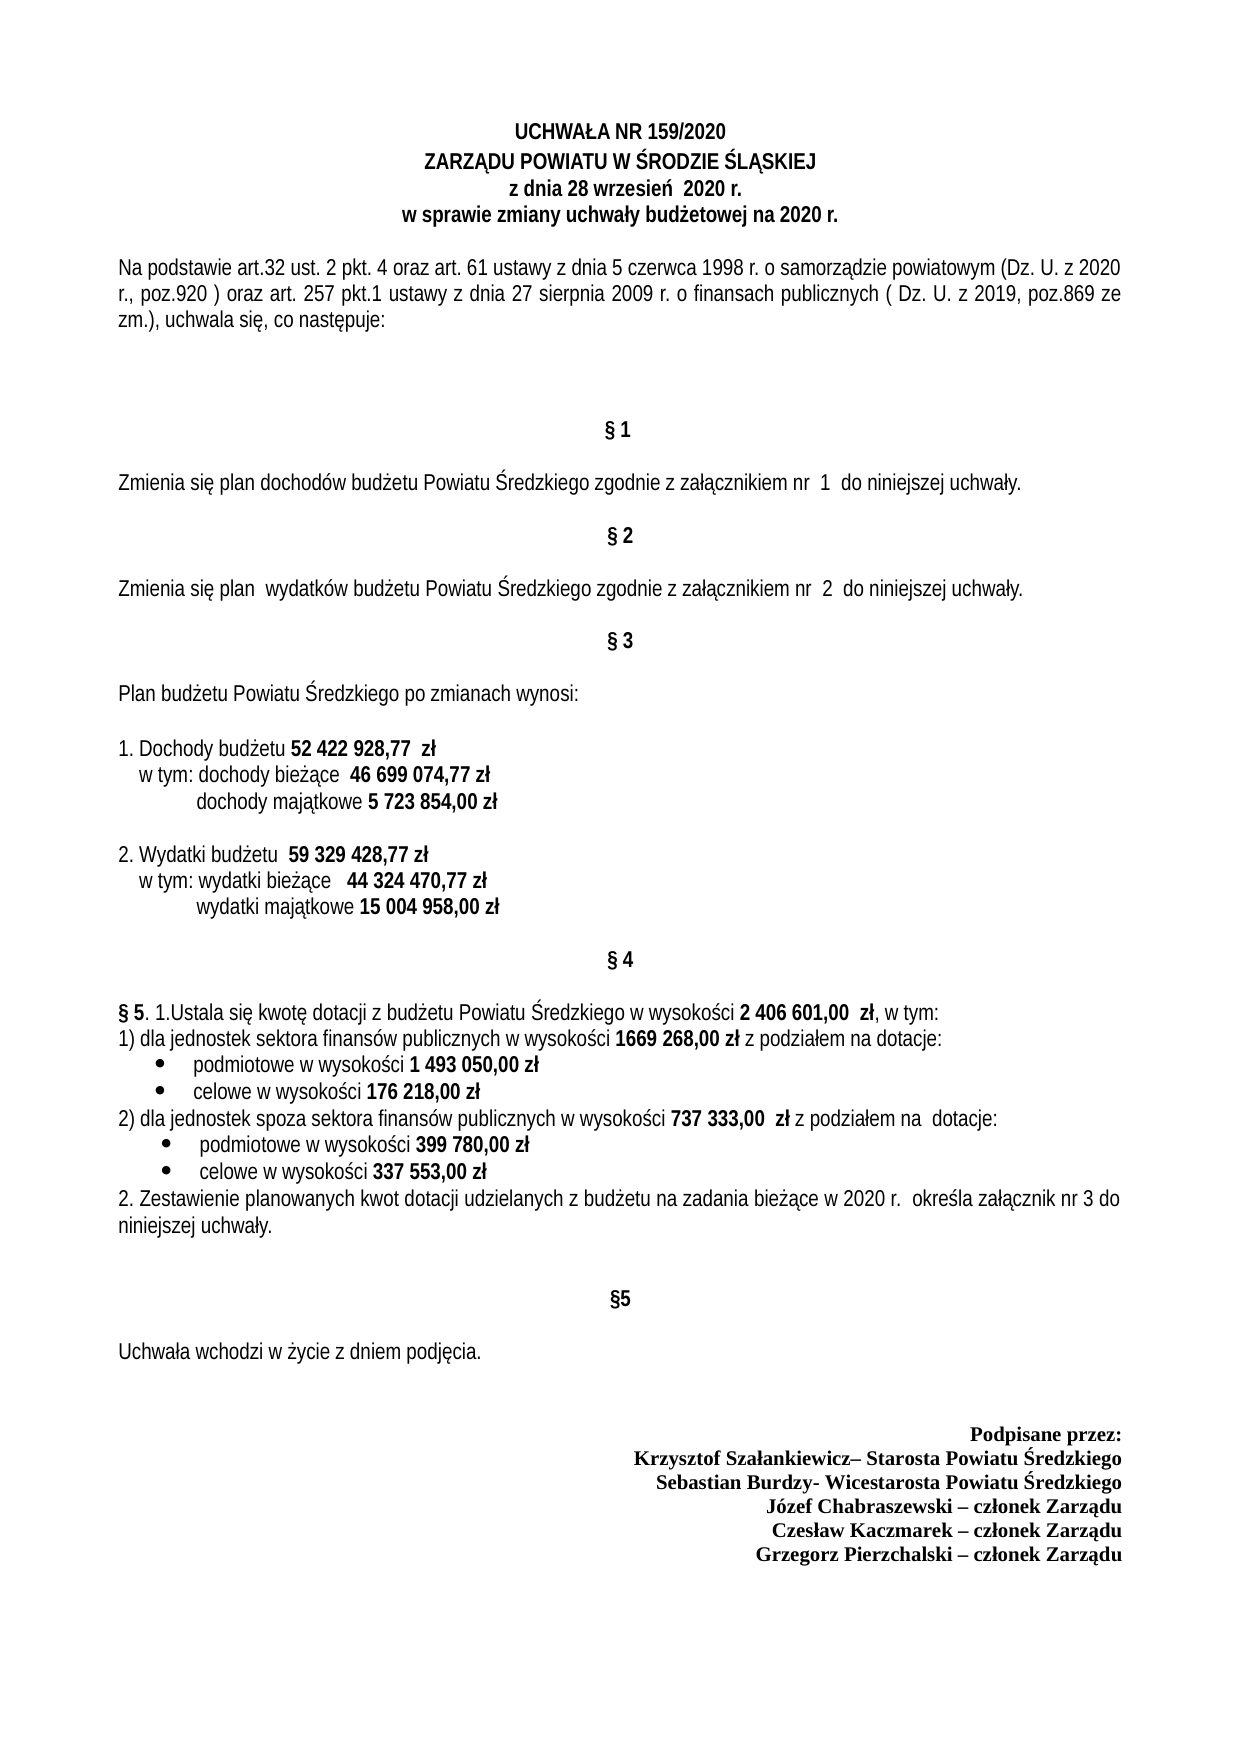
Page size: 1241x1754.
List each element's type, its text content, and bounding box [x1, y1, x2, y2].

text wydatki majątkowe 15 004 958,00 zł [118, 893, 1122, 919]
text Na podstawie art.32 ust. 2 pkt. 4 oraz art. 61 ustawy z dnia 5 czerwca 1998 r. o samorządzie powiatowym (Dz. U. z 2020 r., poz.920 ) oraz art. 257 pkt.1 ustawy z dnia 27 sierpnia 2009 r. o finansach publicznych ( Dz. U. z 2019, poz.869 ze zm.), uchwala się, co następuje: [118, 254, 1122, 333]
text ZARZĄDU POWIATU W ŚRODZIE ŚLĄSKIEJ [118, 148, 1122, 175]
text Zmienia się plan dochodów budżetu Powiatu Średzkiego zgodnie z załącznikiem nr 1 do niniejszej uchwały. [118, 469, 1122, 496]
text 2) dla jednostek spoza sektora finansów publicznych w wysokości 737 333,00 zł z podziałem na dotacje: [118, 1105, 1122, 1131]
text 1) dla jednostek sektora finansów publicznych w wysokości 1669 268,00 zł z podziałem na dotacje: [118, 1025, 1122, 1051]
text Zmienia się plan wydatków budżetu Powiatu Średzkiego zgodnie z załącznikiem nr 2 do niniejszej uchwały. [118, 574, 1122, 601]
text 2. Zestawienie planowanych kwot dotacji udzielanych z budżetu na zadania bieżące w 2020 r. określa załącznik nr 3 do niniejszej uchwały. [118, 1185, 1122, 1238]
list celowe w wysokości 176 218,00 zł [156, 1078, 1122, 1105]
text 2. Wydatki budżetu 59 329 428,77 zł [118, 841, 1122, 867]
text w tym: wydatki bieżące 44 324 470,77 zł [118, 867, 1122, 893]
list podmiotowe w wysokości 1 493 050,00 zł [156, 1051, 1122, 1078]
list celowe w wysokości 337 553,00 zł [162, 1158, 1122, 1185]
text w tym: dochody bieżące 46 699 074,77 zł [118, 761, 1122, 788]
text Czesław Kaczmarek – członek Zarządu [413, 1518, 1122, 1542]
text § 4 [118, 946, 1122, 972]
text w sprawie zmiany uchwały budżetowej na 2020 r. [118, 201, 1122, 227]
subtitle §5 [118, 1285, 1122, 1311]
text Uchwała wchodzi w życie z dniem podjęcia. [118, 1338, 1122, 1364]
text § 5. 1.Ustala się kwotę dotacji z budżetu Powiatu Średzkiego w wysokości 2 406 601,00 zł, w tym: [118, 999, 1122, 1025]
text § 2 [118, 522, 1122, 548]
text § 3 [118, 627, 1122, 654]
text Józef Chabraszewski – członek Zarządu [413, 1494, 1122, 1518]
list podmiotowe w wysokości 399 780,00 zł [162, 1131, 1122, 1158]
text dochody majątkowe 5 723 854,00 zł [118, 788, 1122, 814]
text Sebastian Burdzy- Wicestarosta Powiatu Średzkiego [413, 1470, 1122, 1494]
text Plan budżetu Powiatu Średzkiego po zmianach wynosi: [118, 680, 1122, 706]
text § 1 [118, 416, 1122, 443]
text Podpisane przez: [561, 1422, 1122, 1446]
text z dnia 28 wrzesień 2020 r. [118, 175, 1122, 201]
text 1. Dochody budżetu 52 422 928,77 zł [118, 735, 1122, 761]
text Grzegorz Pierzchalski – członek Zarządu [413, 1542, 1122, 1566]
text Krzysztof Szałankiewicz– Starosta Powiatu Średzkiego [118, 1446, 1122, 1470]
text UCHWAŁA NR 159/2020 [118, 118, 1122, 144]
